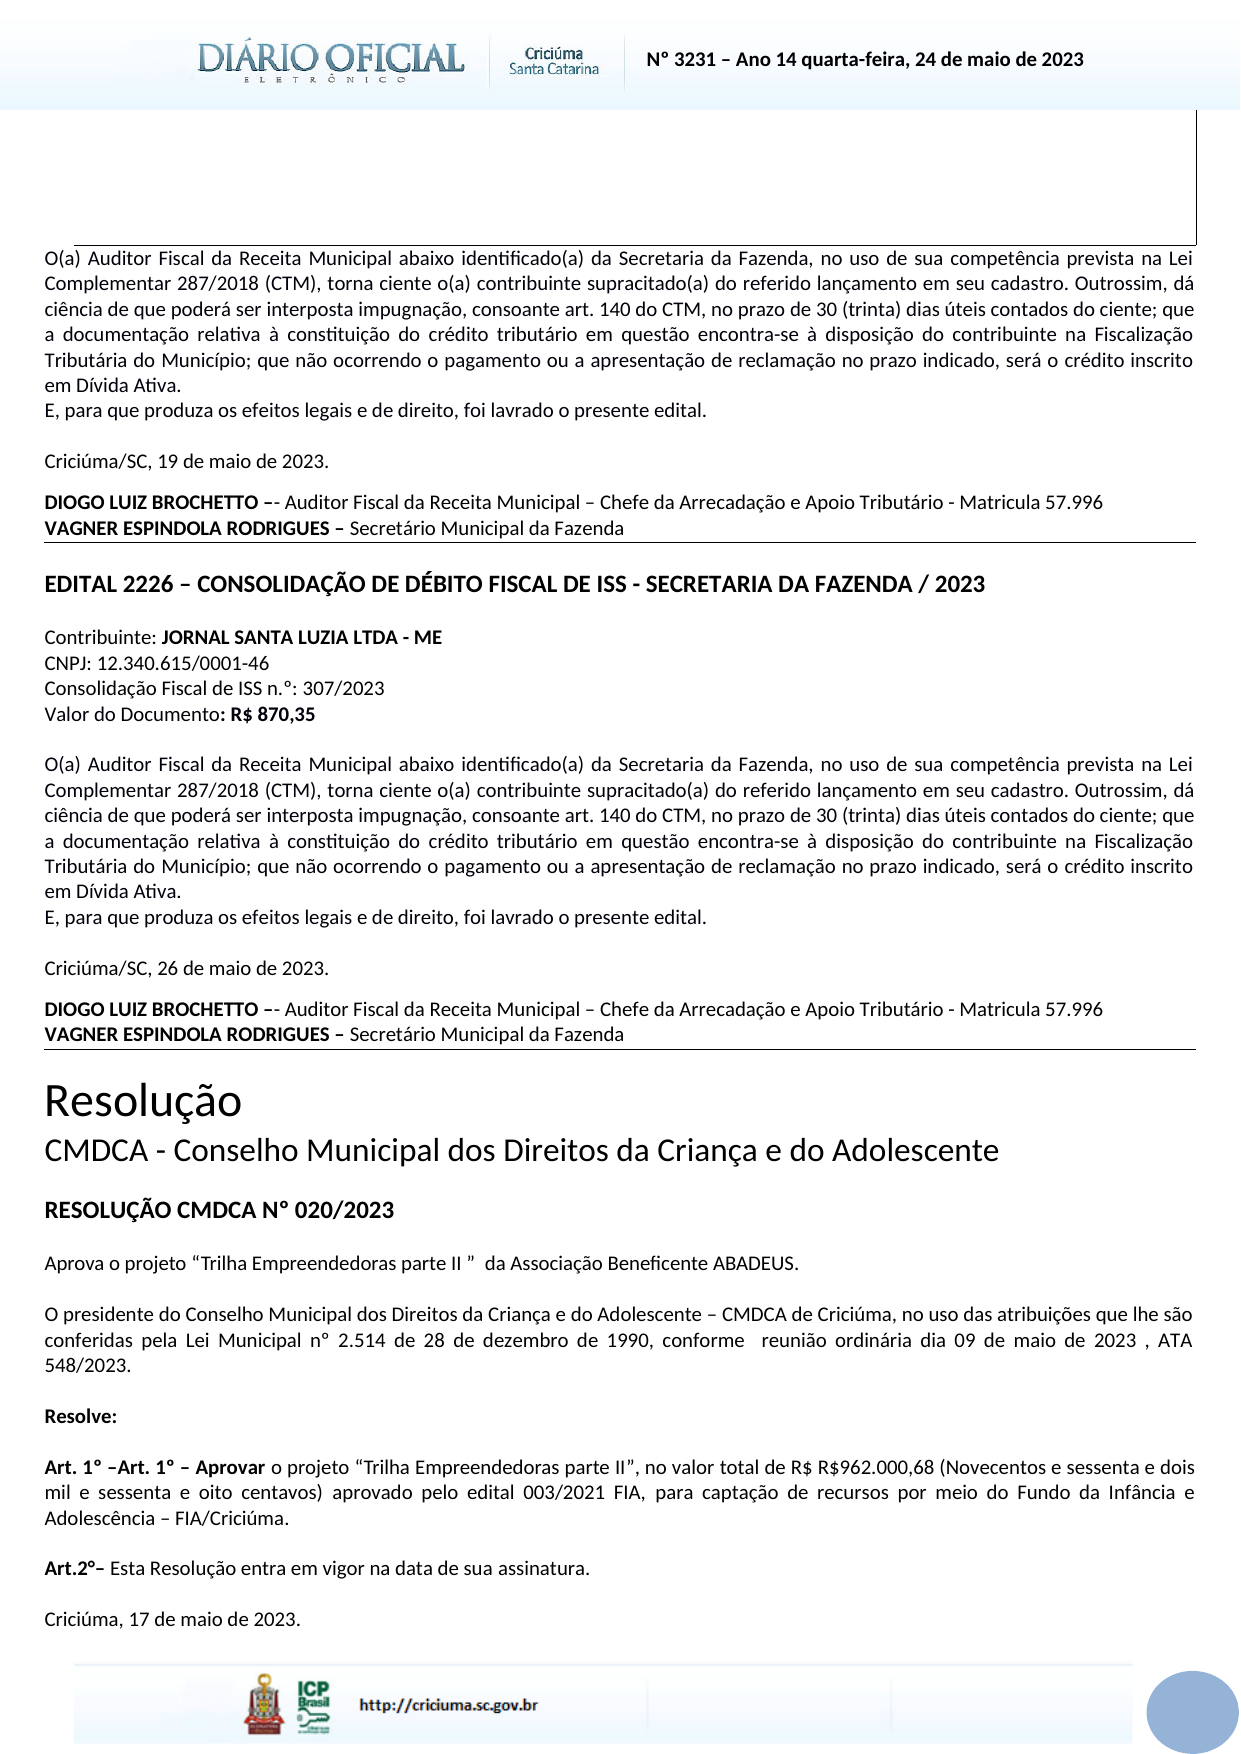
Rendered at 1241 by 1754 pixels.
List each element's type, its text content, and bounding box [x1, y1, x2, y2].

list Art.2°– Esta Resolução entra em vigor na data de sua assinatura. [44, 1556, 1196, 1581]
text DIOGO LUIZ BROCHETTO –- Auditor Fiscal da Receita Municipal – Chefe da Arrecadação e Apoio Tributário - Matricula 57.996 [44, 489, 1196, 515]
text O(a) Auditor Fiscal da Receita Municipal abaixo identificado(a) da Secretaria da Fazenda, no uso de sua competência prevista na Lei Complementar 287/2018 (CTM), torna ciente o(a) contribuinte supracitado(a) do referido lançamento em seu cadastro. Outrossim, dá ciência de que poderá ser interposta impugnação, consoante art. 140 do CTM, no prazo de 30 (trinta) dias úteis contados do ciente; que a documentação relativa à constituição do crédito tributário em questão encontra-se à disposição do contribuinte na Fiscalização Tributária do Município; que não ocorrendo o pagamento ou a apresentação de reclamação no prazo indicado, será o crédito inscrito em Dívida Ativa. [44, 752, 1196, 904]
text Criciúma/SC, 26 de maio de 2023. [44, 955, 1196, 980]
text CMDCA - Conselho Municipal dos Direitos da Criança e do Adolescente [44, 1128, 1196, 1169]
text VAGNER ESPINDOLA RODRIGUES – Secretário Municipal da Fazenda [44, 515, 1196, 542]
text Resolução [44, 1070, 1196, 1128]
text E, para que produza os efeitos legais e de direito, foi lavrado o presente edital. [44, 398, 1196, 423]
text E, para que produza os efeitos legais e de direito, foi lavrado o presente edital. [44, 904, 1196, 929]
text Contribuinte: JORNAL SANTA LUZIA LTDA - ME [44, 624, 1196, 650]
text Aprova o projeto “Trilha Empreendedoras parte II ” da Associação Beneficente ABADEUS. [44, 1251, 1196, 1276]
text Criciúma/SC, 19 de maio de 2023. [44, 448, 1196, 474]
text Art. 1º –Art. 1º – Aprovar o projeto “Trilha Empreendedoras parte II”, no valor total de R$ R$962.000,68 (Novecentos e sessenta e dois mil e sessenta e oito centavos) aprovado pelo edital 003/2021 FIA, para captação de recursos por meio do Fundo da Infância e Adolescência – FIA/Criciúma. [44, 1454, 1196, 1530]
text Resolve: [44, 1403, 1196, 1428]
text DIOGO LUIZ BROCHETTO –- Auditor Fiscal da Receita Municipal – Chefe da Arrecadação e Apoio Tributário - Matricula 57.996 [44, 996, 1196, 1021]
text EDITAL 2226 – CONSOLIDAÇÃO DE DÉBITO FISCAL DE ISS - SECRETARIA DA FAZENDA / 2023 [44, 569, 1196, 599]
list Criciúma, 17 de maio de 2023. [44, 1606, 1196, 1632]
text Consolidação Fiscal de ISS n.º: 307/2023 [44, 675, 1196, 701]
text RESOLUÇÃO CMDCA Nº 020/2023 [44, 1195, 1196, 1225]
text O presidente do Conselho Municipal dos Direitos da Criança e do Adolescente – CMDCA de Criciúma, no uso das atribuições que lhe são conferidas pela Lei Municipal nº 2.514 de 28 de dezembro de 1990, conforme reunião ordinária dia 09 de maio de 2023 , ATA 548/2023. [44, 1301, 1196, 1378]
text O(a) Auditor Fiscal da Receita Municipal abaixo identificado(a) da Secretaria da Fazenda, no uso de sua competência prevista na Lei Complementar 287/2018 (CTM), torna ciente o(a) contribuinte supracitado(a) do referido lançamento em seu cadastro. Outrossim, dá ciência de que poderá ser interposta impugnação, consoante art. 140 do CTM, no prazo de 30 (trinta) dias úteis contados do ciente; que a documentação relativa à constituição do crédito tributário em questão encontra-se à disposição do contribuinte na Fiscalização Tributária do Município; que não ocorrendo o pagamento ou a apresentação de reclamação no prazo indicado, será o crédito inscrito em Dívida Ativa. [44, 245, 1196, 398]
text Valor do Documento: R$ 870,35 [44, 701, 1196, 726]
text VAGNER ESPINDOLA RODRIGUES – Secretário Municipal da Fazenda [44, 1021, 1196, 1049]
text CNPJ: 12.340.615/0001-46 [44, 650, 1196, 675]
